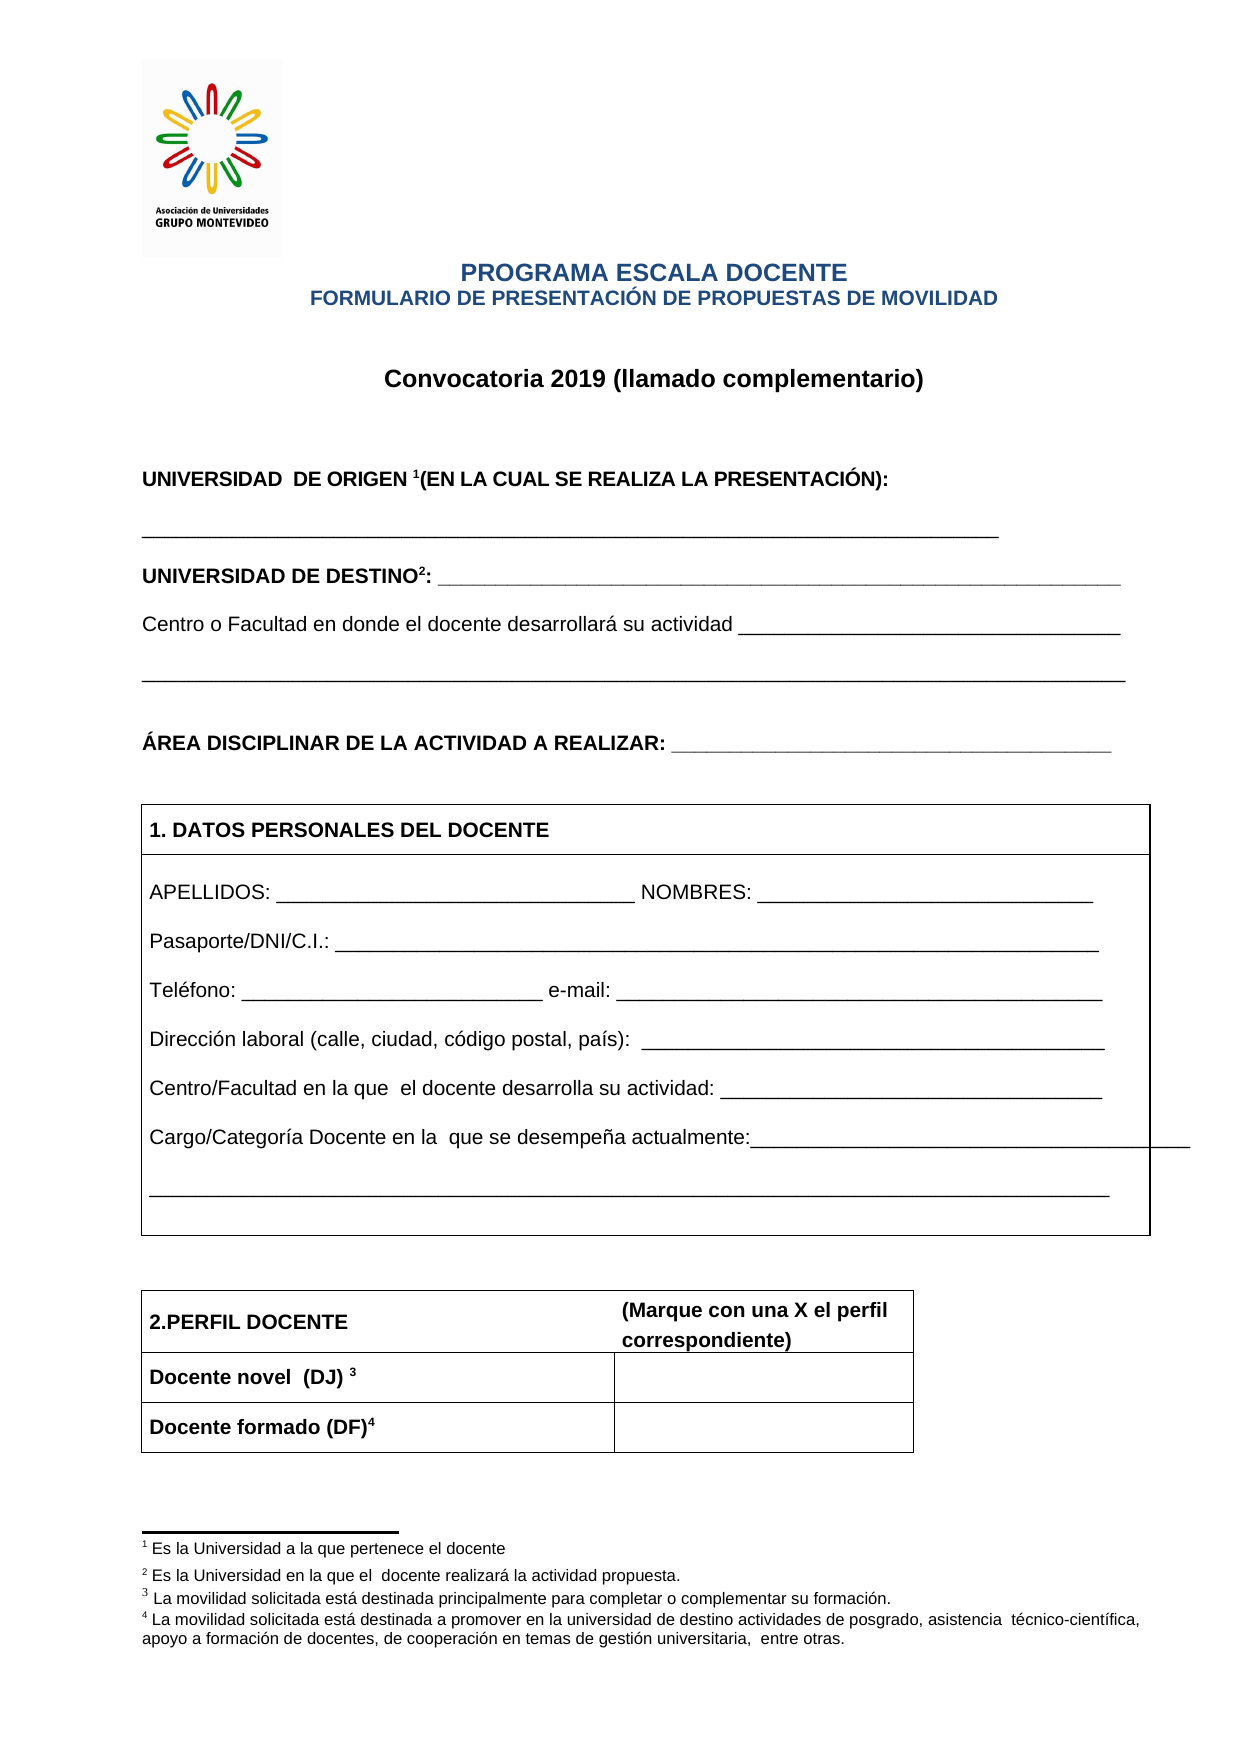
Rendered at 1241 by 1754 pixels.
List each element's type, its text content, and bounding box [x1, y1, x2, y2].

picture [141, 59, 283, 258]
table_cell Docente novel (DJ) [142, 1353, 614, 1402]
text Es la Universidad a la que pertenece el docente [142, 1538, 1166, 1558]
table_cell APELLIDOS: _______________________________ NOMBRES: _____________________________ Pasaporte/DNI/C.I.: __________________________________________________________________ Teléfono: __________________________ e-mail: __________________________________________ Dirección laboral (calle, ciudad, código postal, país): ________________________________________ Centro/Facultad en la que el docente desarrolla su actividad: _________________________________ Cargo/Categoría Docente en la que se desempeña actualmente:______________________________________ ___________________________________________________________________________________ [142, 855, 1149, 1235]
text Convocatoria 2019 (llamado complementario) [142, 364, 1166, 393]
table_header 2.PERFIL DOCENTE [142, 1291, 614, 1352]
text UNIVERSIDAD DE ORIGEN (EN LA CUAL SE REALIZA LA PRESENTACIÓN): [142, 467, 1166, 491]
table_cell [615, 1403, 913, 1452]
text ÁREA DISCIPLINAR DE LA ACTIVIDAD A REALIZAR: ______________________________________ [142, 731, 1220, 755]
text Es la Universidad en la que el docente realizará la actividad propuesta. [142, 1566, 1166, 1585]
text UNIVERSIDAD DE DESTINO: ___________________________________________________________ [142, 563, 1219, 587]
subtitle ____________________________________________________________________________ [142, 514, 1166, 538]
table_header (Marque con una X el perfil correspondiente) [614, 1291, 913, 1352]
table_cell [615, 1353, 913, 1402]
table_cell Docente formado (DF) [142, 1403, 614, 1452]
table_header 1. DATOS PERSONALES DEL DOCENTE [142, 805, 1149, 854]
text Centro o Facultad en donde el docente desarrollará su actividad _________________________________ [142, 611, 1220, 635]
text _____________________________________________________________________________________ [142, 659, 1175, 683]
